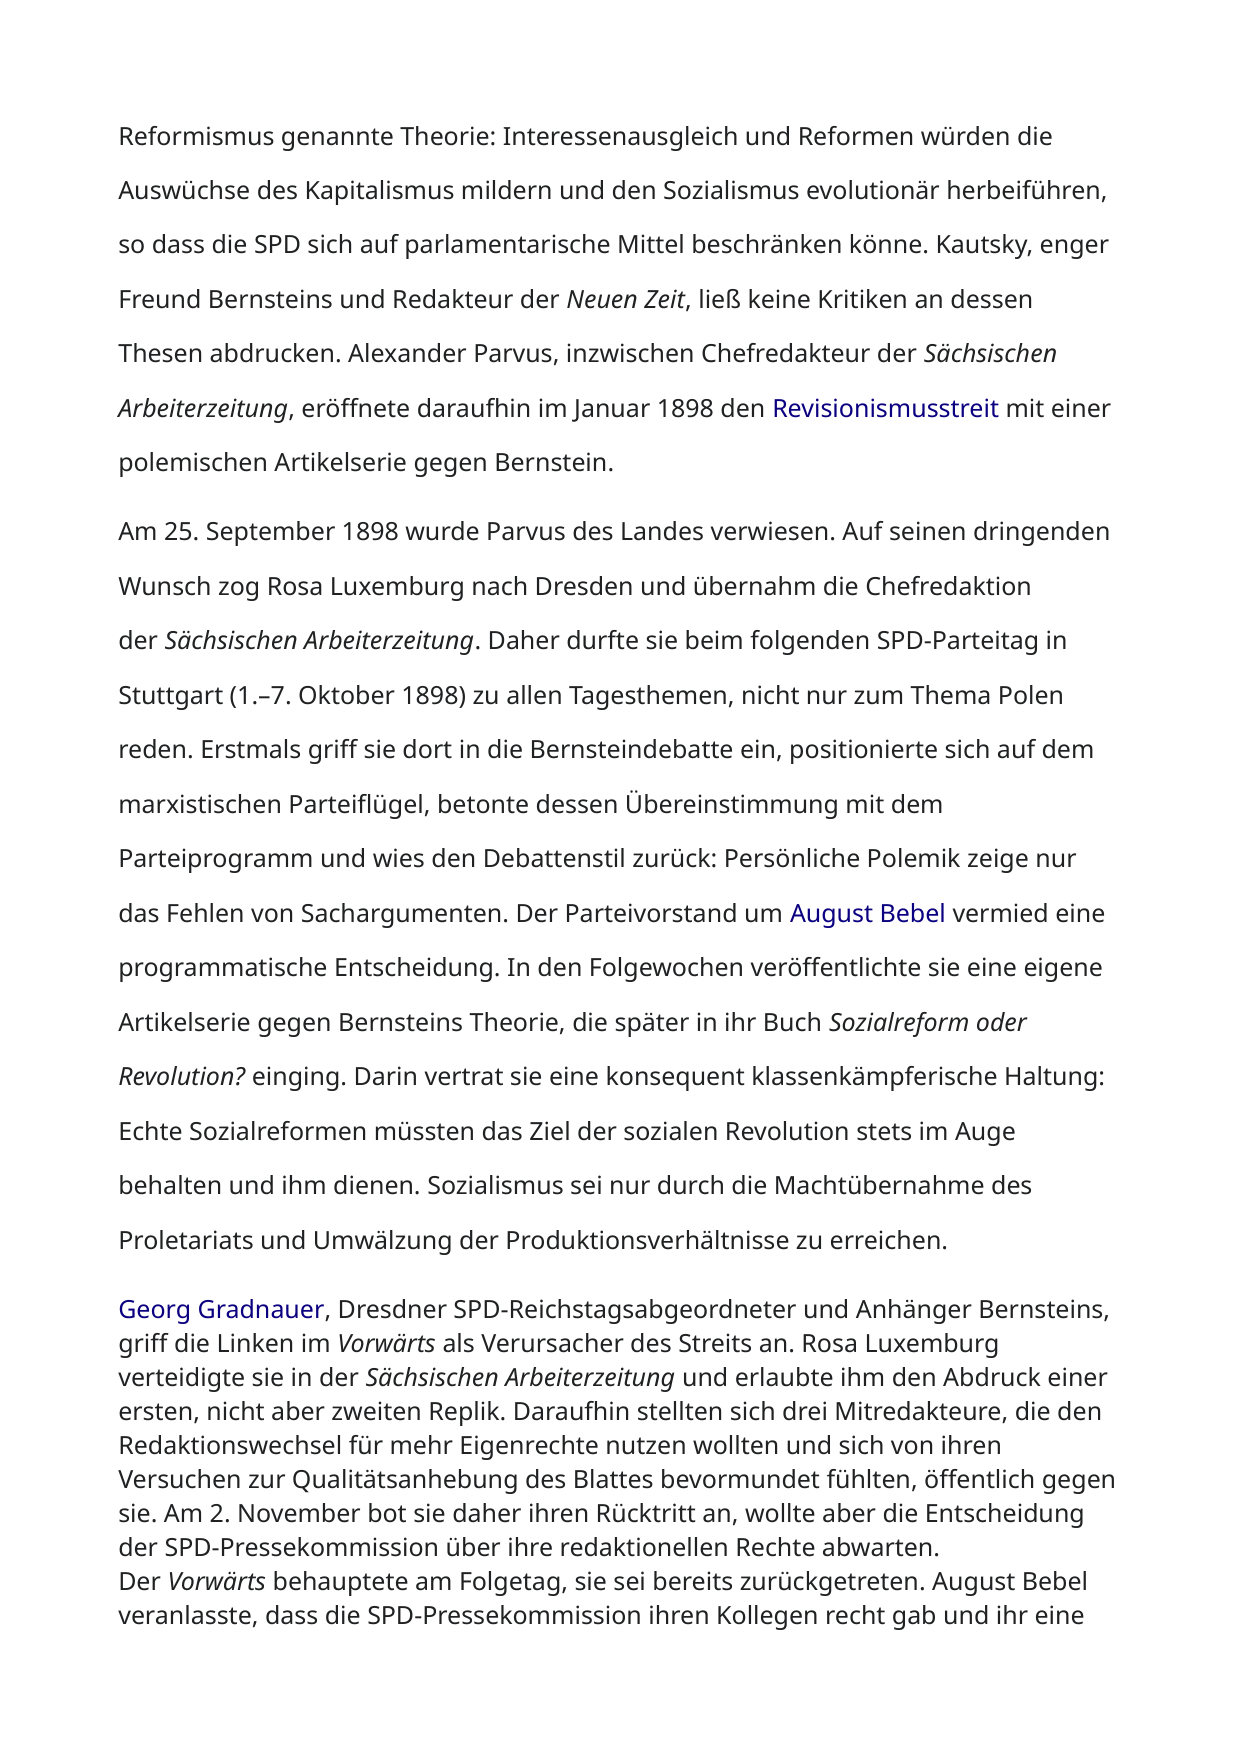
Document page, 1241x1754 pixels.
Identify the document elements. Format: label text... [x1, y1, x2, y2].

text Am 25. September 1898 wurde Parvus des Landes verwiesen. Auf seinen dringenden Wunsch zog Rosa Luxemburg nach Dresden und übernahm die Chefredaktion der Sächsischen Arbeiterzeitung. Daher durfte sie beim folgenden SPD-Parteitag in Stuttgart (1.–7. Oktober 1898) zu allen Tagesthemen, nicht nur zum Thema Polen reden. Erstmals griff sie dort in die Bernsteindebatte ein, positionierte sich auf dem marxistischen Parteiflügel, betonte dessen Übereinstimmung mit dem Parteiprogramm und wies den Debattenstil zurück: Persönliche Polemik zeige nur das Fehlen von Sachargumenten. Der Parteivorstand um August Bebel vermied eine programmatische Entscheidung. In den Folgewochen veröffentlichte sie eine eigene Artikelserie gegen Bernsteins Theorie, die später in ihr Buch Sozialreform oder Revolution? einging. Darin vertrat sie eine konsequent klassenkämpferische Haltung: Echte Sozialreformen müssten das Ziel der sozialen Revolution stets im Auge behalten und ihm dienen. Sozialismus sei nur durch die Machtübernahme des Proletariats und Umwälzung der Produktionsverhältnisse zu erreichen. [118, 514, 1122, 1256]
text Georg Gradnauer, Dresdner SPD-Reichstagsabgeordneter und Anhänger Bernsteins, griff die Linken im Vorwärts als Verursacher des Streits an. Rosa Luxemburg verteidigte sie in der Sächsischen Arbeiterzeitung und erlaubte ihm den Abdruck einer ersten, nicht aber zweiten Replik. Daraufhin stellten sich drei Mitredakteure, die den Redaktionswechsel für mehr Eigenrechte nutzen wollten und sich von ihren Versuchen zur Qualitätsanhebung des Blattes bevormundet fühlten, öffentlich gegen sie. Am 2. November bot sie daher ihren Rücktritt an, wollte aber die Entscheidung der SPD-Pressekommission über ihre redaktionellen Rechte abwarten. Der Vorwärts behauptete am Folgetag, sie sei bereits zurückgetreten. August Bebel veranlasste, dass die SPD-Pressekommission ihren Kollegen recht gab und ihr eine [118, 1291, 1122, 1632]
text Reformismus genannte Theorie: Interessenausgleich und Reformen würden die Auswüchse des Kapitalismus mildern und den Sozialismus evolutionär herbeiführen, so dass die SPD sich auf parlamentarische Mittel beschränken könne. Kautsky, enger Freund Bernsteins und Redakteur der Neuen Zeit, ließ keine Kritiken an dessen Thesen abdrucken. Alexander Parvus, inzwischen Chefredakteur der Sächsischen Arbeiterzeitung, eröffnete daraufhin im Januar 1898 den Revisionismusstreit mit einer polemischen Artikelserie gegen Bernstein. [118, 118, 1122, 479]
